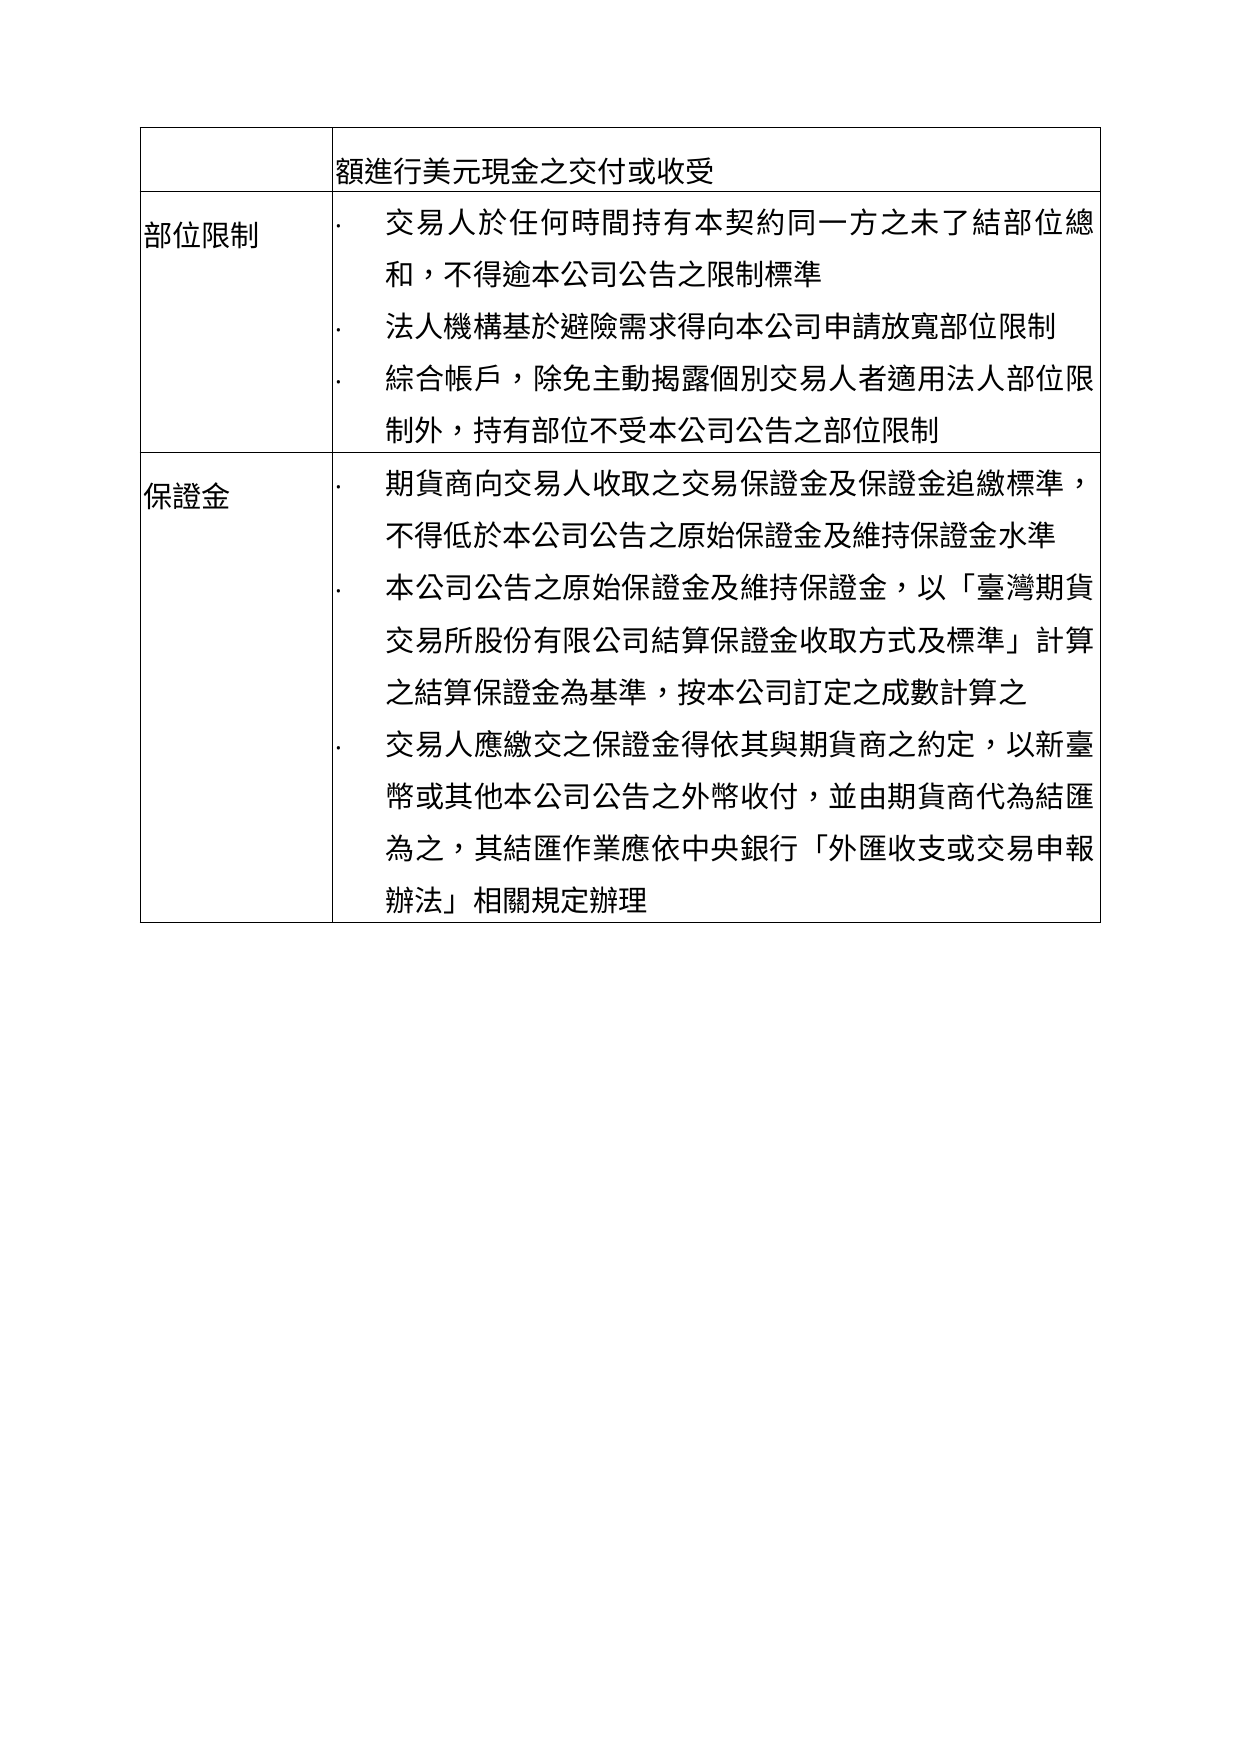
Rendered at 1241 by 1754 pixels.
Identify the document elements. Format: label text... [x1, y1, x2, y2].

table_cell [141, 128, 332, 191]
table_cell 期貨商向交易人收取之交易保證金及保證金追繳標準，不得低於本公司公告之原始保證金及維持保證金水準 本公司公告之原始保證金及維持保證金，以「臺灣期貨交易所股份有限公司結算保證金收取方式及標準」計算之結算保證金為基準，按本公司訂定之成數計算之 交易人應繳交之保證金得依其與期貨商之約定，以新臺幣或其他本公司公告之外幣收付，並由期貨商代為結匯為之，其結匯作業應依中央銀行「外匯收支或交易申報辦法」相關規定辦理 [333, 453, 1100, 922]
table_cell 部位限制 [141, 192, 332, 452]
table_cell 額進行美元現金之交付或收受 [333, 128, 1100, 191]
table_cell 交易人於任何時間持有本契約同一方之未了結部位總和，不得逾本公司公告之限制標準 法人機構基於避險需求得向本公司申請放寬部位限制 綜合帳戶，除免主動揭露個別交易人者適用法人部位限制外，持有部位不受本公司公告之部位限制 [333, 192, 1100, 452]
table_cell 保證金 [141, 453, 332, 922]
